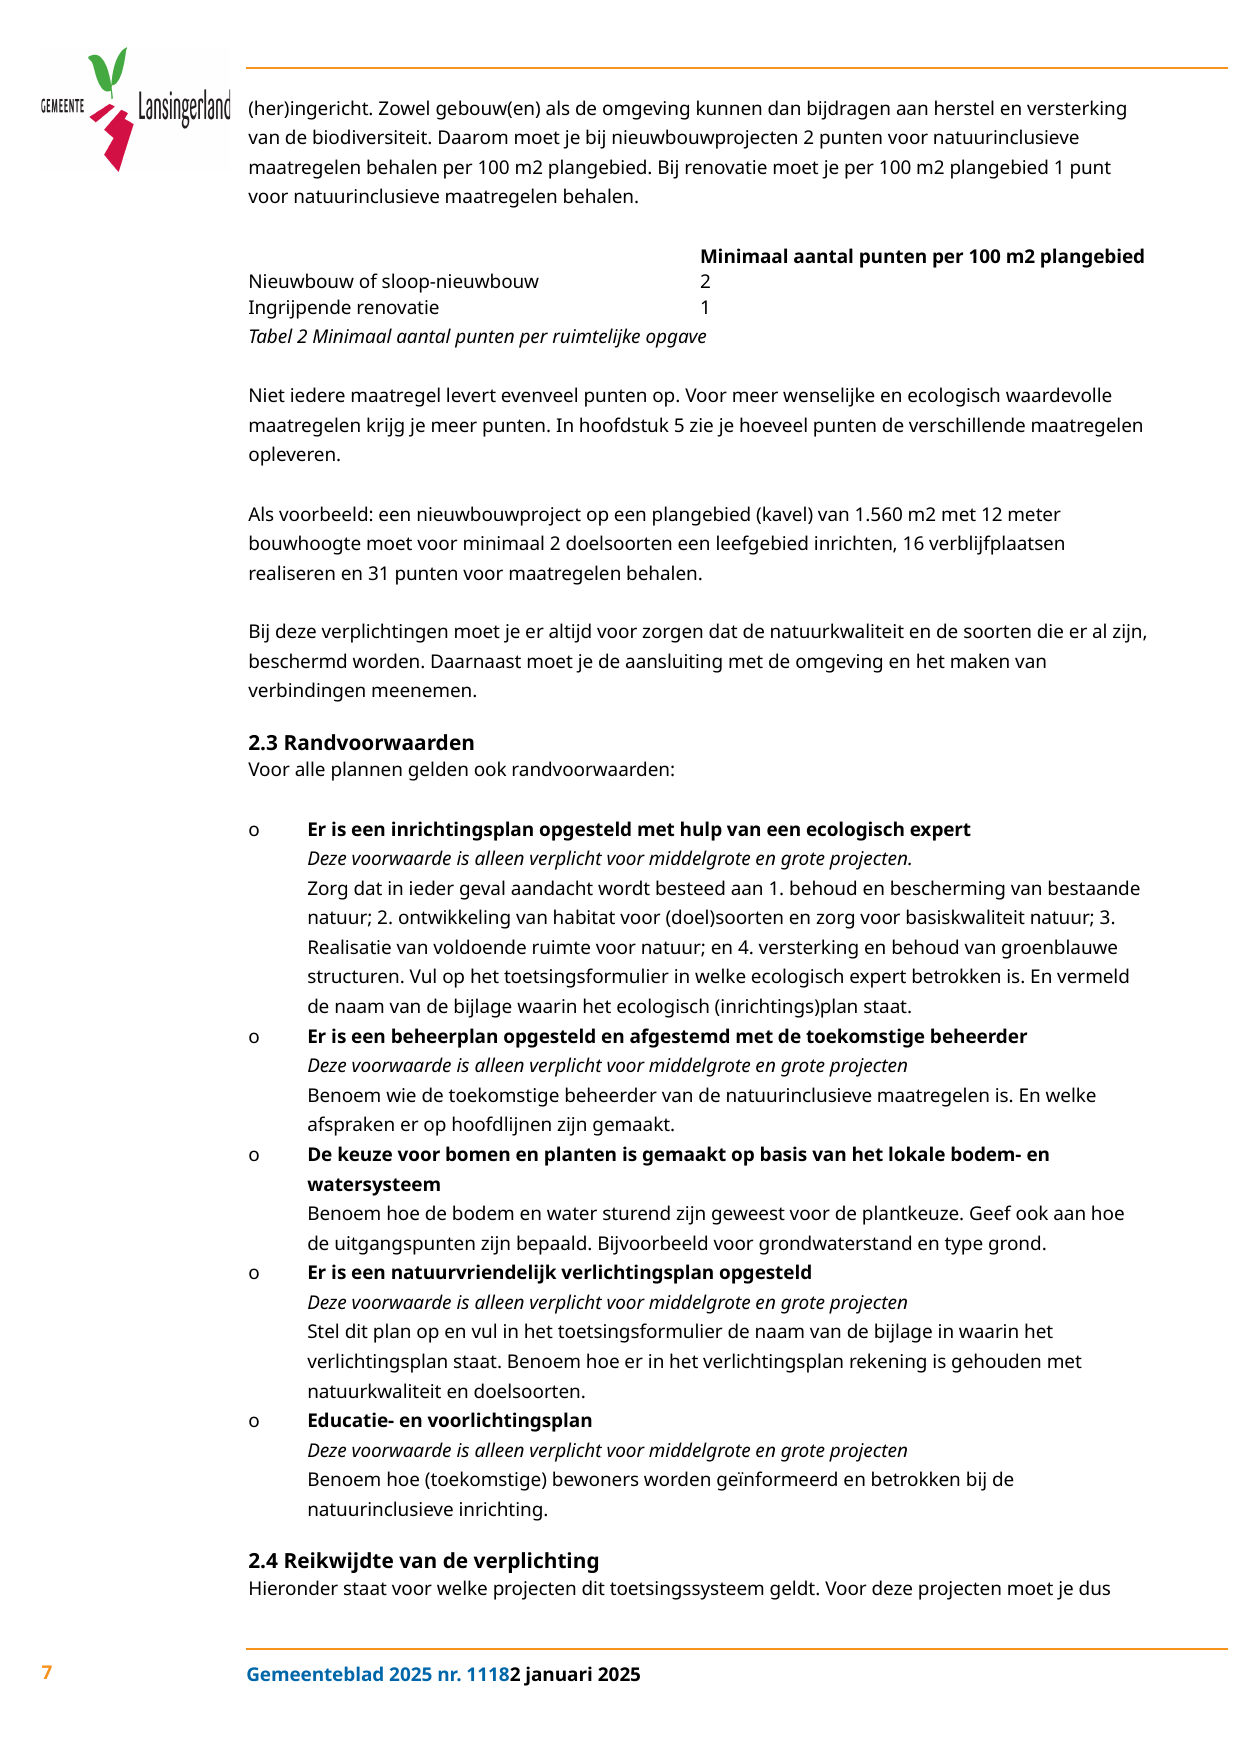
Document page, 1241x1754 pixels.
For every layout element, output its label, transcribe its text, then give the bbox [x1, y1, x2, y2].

table_cell 1 [700, 294, 1152, 320]
table_header Als voorbeeld: een nieuwbouwproject op een plangebied (kavel) van 1.560 m2 met 12 meter bouwhoogte moet voor minimaal 2 doelsoorten een leefgebied inrichten, 16 verblijfplaatsen realiseren en 31 punten voor maatregelen behalen. [248, 501, 1152, 586]
text Hieronder staat voor welke projecten dit toetsingssysteem geldt. Voor deze projecten moet je dus [248, 1575, 1152, 1601]
list Er is een inrichtingsplan opgesteld met hulp van een ecologisch expert [248, 816, 1152, 841]
list Deze voorwaarde is alleen verplicht voor middelgrote en grote projecten [248, 1052, 1152, 1078]
list Er is een beheerplan opgesteld en afgestemd met de toekomstige beheerder [248, 1023, 1152, 1048]
list Deze voorwaarde is alleen verplicht voor middelgrote en grote projecten [248, 1437, 1152, 1463]
list Zorg dat in ieder geval aandacht wordt besteed aan 1. behoud en bescherming van bestaande natuur; 2. ontwikkeling van habitat voor (doel)soorten en zorg voor basiskwaliteit natuur; 3. Realisatie van voldoende ruimte voor natuur; en 4. versterking en behoud van groenblauwe structuren. Vul op het toetsingsformulier in welke ecologisch expert betrokken is. En vermeld de naam van de bijlage waarin het ecologisch (inrichtings)plan staat. [248, 875, 1152, 1019]
list De keuze voor bomen en planten is gemaakt op basis van het lokale bodem- en watersysteem [248, 1141, 1152, 1196]
text 2.3 Randvoorwaarden [248, 728, 1152, 757]
list Educatie- en voorlichtingsplan [248, 1407, 1152, 1433]
table_cell 2 [700, 269, 1152, 294]
text Niet iedere maatregel levert evenveel punten op. Voor meer wenselijke en ecologisch waardevolle maatregelen krijg je meer punten. In hoofdstuk 5 zie je hoeveel punten de verschillende maatregelen opleveren. [248, 382, 1152, 467]
list Benoem wie de toekomstige beheerder van de natuurinclusieve maatregelen is. En welke afspraken er op hoofdlijnen zijn gemaakt. [248, 1082, 1152, 1137]
list Deze voorwaarde is alleen verplicht voor middelgrote en grote projecten. [248, 845, 1152, 871]
text (her)ingericht. Zowel gebouw(en) als de omgeving kunnen dan bijdragen aan herstel en versterking van de biodiversiteit. Daarom moet je bij nieuwbouwprojecten 2 punten voor natuurinclusieve maatregelen behalen per 100 m2 plangebied. Bij renovatie moet je per 100 m2 plangebied 1 punt voor natuurinclusieve maatregelen behalen. [248, 95, 1152, 209]
table_header [248, 243, 700, 268]
picture [41, 47, 231, 172]
text Bij deze verplichtingen moet je er altijd voor zorgen dat de natuurkwaliteit en de soorten die er al zijn, beschermd worden. Daarnaast moet je de aansluiting met de omgeving en het maken van verbindingen meenemen. [248, 618, 1152, 703]
list Benoem hoe (toekomstige) bewoners worden geïnformeerd en betrokken bij de natuurinclusieve inrichting. [248, 1467, 1152, 1522]
text Voor alle plannen gelden ook randvoorwaarden: [248, 757, 1152, 782]
list Benoem hoe de bodem en water sturend zijn geweest voor de plantkeuze. Geef ook aan hoe de uitgangspunten zijn bepaald. Bijvoorbeeld voor grondwaterstand en type grond. [248, 1200, 1152, 1256]
table_header Minimaal aantal punten per 100 m2 plangebied [700, 243, 1152, 268]
table_cell Ingrijpende renovatie [248, 294, 700, 320]
list Stel dit plan op en vul in het toetsingsformulier de naam van de bijlage in waarin het verlichtingsplan staat. Benoem hoe er in het verlichtingsplan rekening is gehouden met natuurkwaliteit en doelsoorten. [248, 1319, 1152, 1403]
text 2.4 Reikwijdte van de verplichting [248, 1547, 1152, 1575]
list Deze voorwaarde is alleen verplicht voor middelgrote en grote projecten [248, 1289, 1152, 1315]
list Er is een natuurvriendelijk verlichtingsplan opgesteld [248, 1259, 1152, 1285]
text Tabel 2 Minimaal aantal punten per ruimtelijke opgave [248, 323, 1152, 349]
table_cell Nieuwbouw of sloop-nieuwbouw [248, 269, 700, 294]
